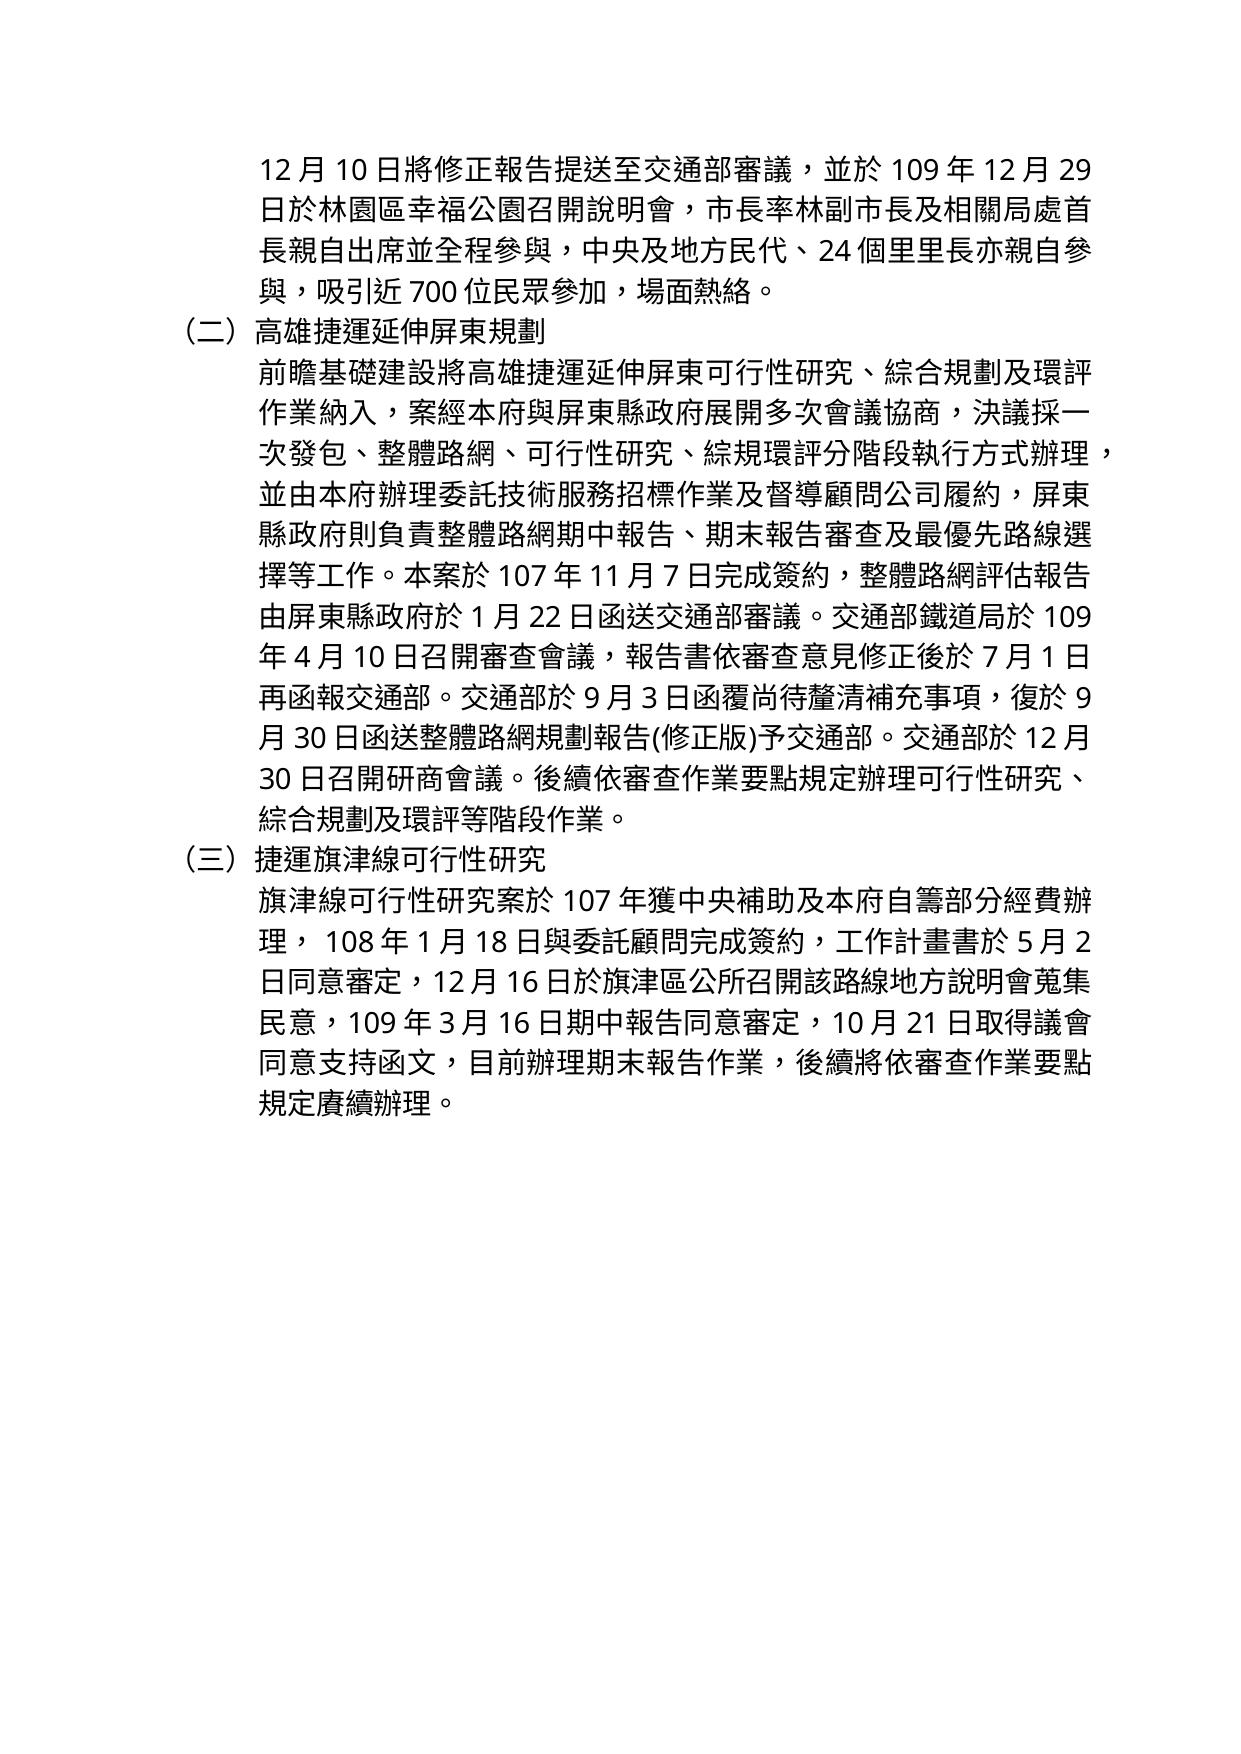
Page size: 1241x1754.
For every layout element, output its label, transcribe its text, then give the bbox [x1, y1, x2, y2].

text （三）捷運旗津線可行性研究 [148, 838, 1092, 879]
text 108年6月動用本府第二預備金支應小港林園線可行性研究案所需經費800萬元業，委託服務案於108年9月20日簽約完成，108年10月7日議會函發同意支持本路線計畫案函文。108年10月8日於林園區幸福公園召開地方說明會，計有近300名民眾參與，民代、區長、多位里長皆到場，民眾發言皆表達支持並希望儘速推動。本案經108年10月30日、109年3月31日、109年6月30日以捷運紅線延伸案提送小港林園線可研計畫至交通部審議，因系統型式及財務未達門檻等問題，109年9月25日改以高架捷運案方式修正報告提送至交通部。惟市長已於議會宣佈本案路線採地下捷運延伸方案，一車到底不換車，爰本府已於109年12月10日將修正報告提送至交通部審議，並於109年12月29日於林園區幸福公園召開說明會，市長率林副市長及相關局處首長親自出席並全程參與，中央及地方民代、24個里里長亦親自參與，吸引近700位民眾參加，場面熱絡。 [258, 148, 1092, 310]
text （二）高雄捷運延伸屏東規劃 [148, 310, 1092, 351]
text 前瞻基礎建設將高雄捷運延伸屏東可行性研究、綜合規劃及環評作業納入，案經本府與屏東縣政府展開多次會議協商，決議採一次發包、整體路網、可行性研究、綜規環評分階段執行方式辦理，並由本府辦理委託技術服務招標作業及督導顧問公司履約，屏東縣政府則負責整體路網期中報告、期末報告審查及最優先路線選擇等工作。本案於107年11月7日完成簽約，整體路網評估報告由屏東縣政府於1月22日函送交通部審議。交通部鐵道局於109年4月10日召開審查會議，報告書依審查意見修正後於7月1日再函報交通部。交通部於9月3日函覆尚待釐清補充事項，復於9月30日函送整體路網規劃報告(修正版)予交通部。交通部於12月30日召開研商會議。後續依審查作業要點規定辦理可行性研究、綜合規劃及環評等階段作業。 [258, 351, 1092, 838]
text 旗津線可行性研究案於107年獲中央補助及本府自籌部分經費辦理， 108年1月18日與委託顧問完成簽約，工作計畫書於5月2日同意審定，12月16日於旗津區公所召開該路線地方說明會蒐集民意，109年3月16日期中報告同意審定，10月21日取得議會同意支持函文，目前辦理期末報告作業，後續將依審查作業要點規定賡續辦理。 [258, 879, 1092, 1123]
